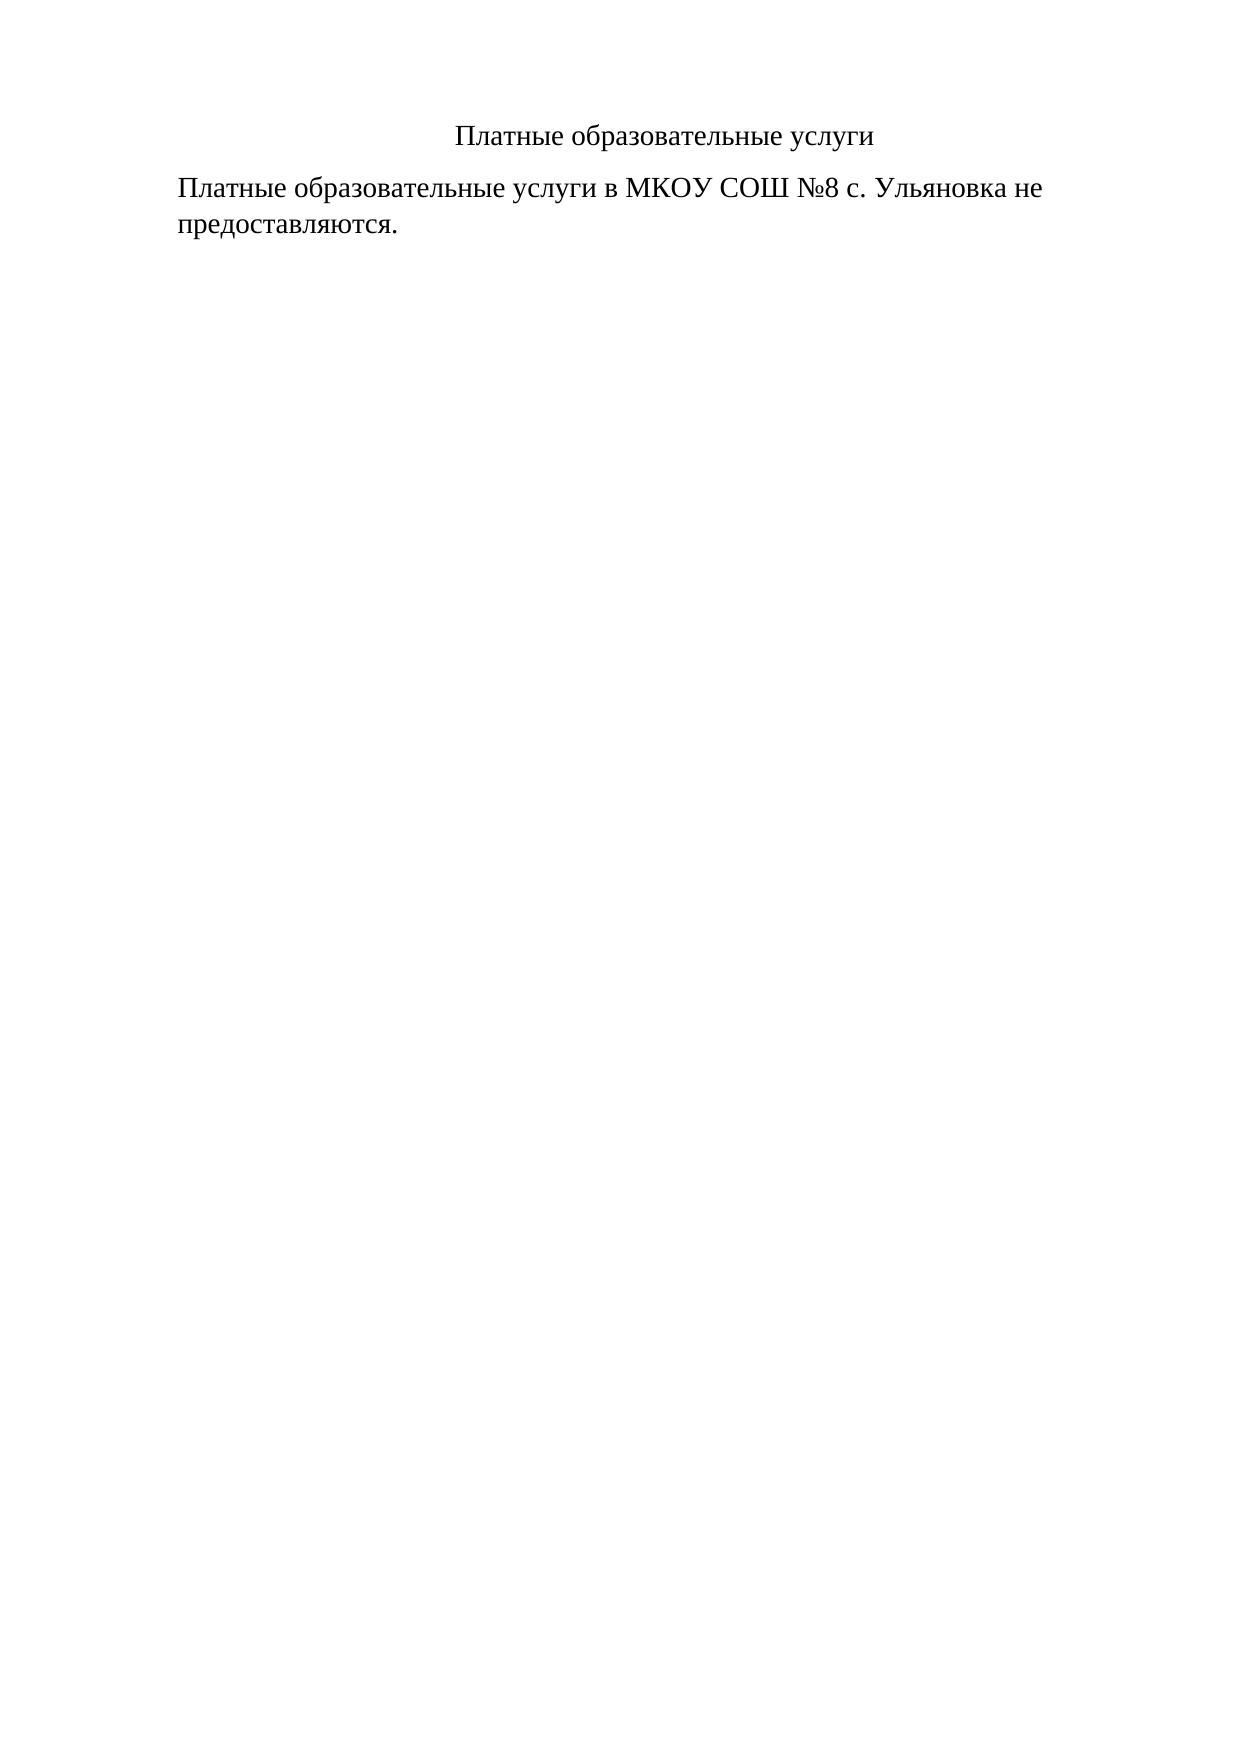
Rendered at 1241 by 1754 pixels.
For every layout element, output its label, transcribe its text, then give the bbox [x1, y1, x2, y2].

text Платные образовательные услуги в МКОУ СОШ №8 с. Ульяновка не предоставляются. [177, 171, 1152, 240]
text Платные образовательные услуги [177, 118, 1152, 152]
